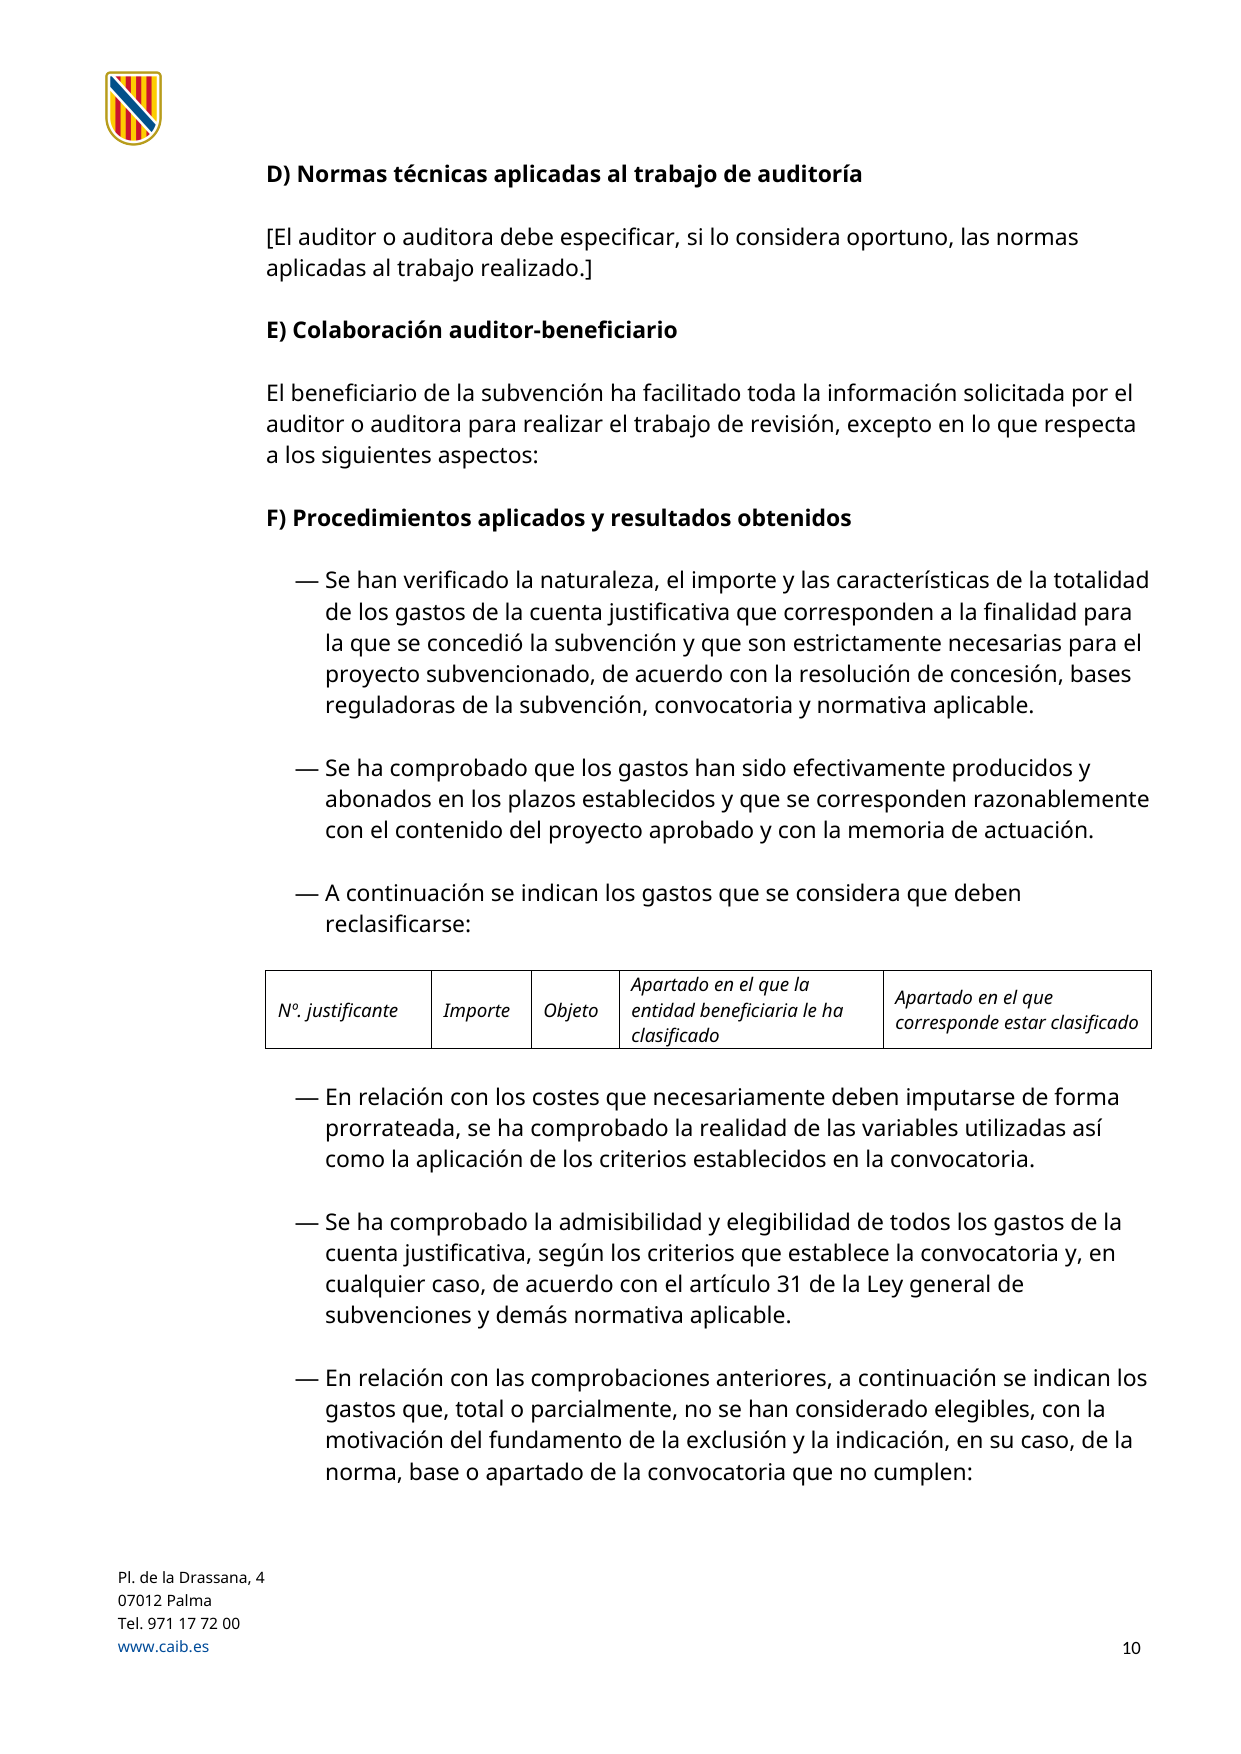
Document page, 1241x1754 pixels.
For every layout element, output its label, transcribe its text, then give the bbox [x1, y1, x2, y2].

picture [87, 43, 180, 174]
list En relación con las comprobaciones anteriores, a continuación se indican los gastos que, total o parcialmente, no se han considerado elegibles, con la motivación del fundamento de la exclusión y la indicación, en su caso, de la norma, base o apartado de la convocatoria que no cumplen: [295, 1362, 1152, 1487]
text F) Procedimientos aplicados y resultados obtenidos [266, 502, 1152, 533]
list Se ha comprobado la admisibilidad y elegibilidad de todos los gastos de la cuenta justificativa, según los criterios que establece la convocatoria y, en cualquier caso, de acuerdo con el artículo 31 de la Ley general de subvenciones y demás normativa aplicable. [295, 1206, 1152, 1331]
table_header Importe [432, 971, 531, 1048]
text El beneficiario de la subvención ha facilitado toda la información solicitada por el auditor o auditora para realizar el trabajo de revisión, excepto en lo que respecta a los siguientes aspectos: [266, 377, 1152, 470]
text [El auditor o auditora debe especificar, si lo considera oportuno, las normas aplicadas al trabajo realizado.] [266, 220, 1152, 283]
table_header Apartado en el que la entidad beneficiaria le ha clasificado [620, 971, 883, 1048]
table_header Objeto [532, 971, 619, 1048]
table_header Apartado en el que corresponde estar clasificado [884, 971, 1151, 1048]
text E) Colaboración auditor-beneficiario [266, 314, 1152, 345]
list Se han verificado la naturaleza, el importe y las características de la totalidad de los gastos de la cuenta justificativa que corresponden a la finalidad para la que se concedió la subvención y que son estrictamente necesarias para el proyecto subvencionado, de acuerdo con la resolución de concesión, bases reguladoras de la subvención, convocatoria y normativa aplicable. [295, 564, 1152, 720]
text D) Normas técnicas aplicadas al trabajo de auditoría [266, 158, 1152, 189]
list A continuación se indican los gastos que se considera que deben reclasificarse: [295, 877, 1152, 939]
table_header Nº. justificante [266, 971, 431, 1048]
list En relación con los costes que necesariamente deben imputarse de forma prorrateada, se ha comprobado la realidad de las variables utilizadas así como la aplicación de los criterios establecidos en la convocatoria. [295, 1081, 1152, 1174]
list Se ha comprobado que los gastos han sido efectivamente producidos y abonados en los plazos establecidos y que se corresponden razonablemente con el contenido del proyecto aprobado y con la memoria de actuación. [295, 752, 1152, 845]
